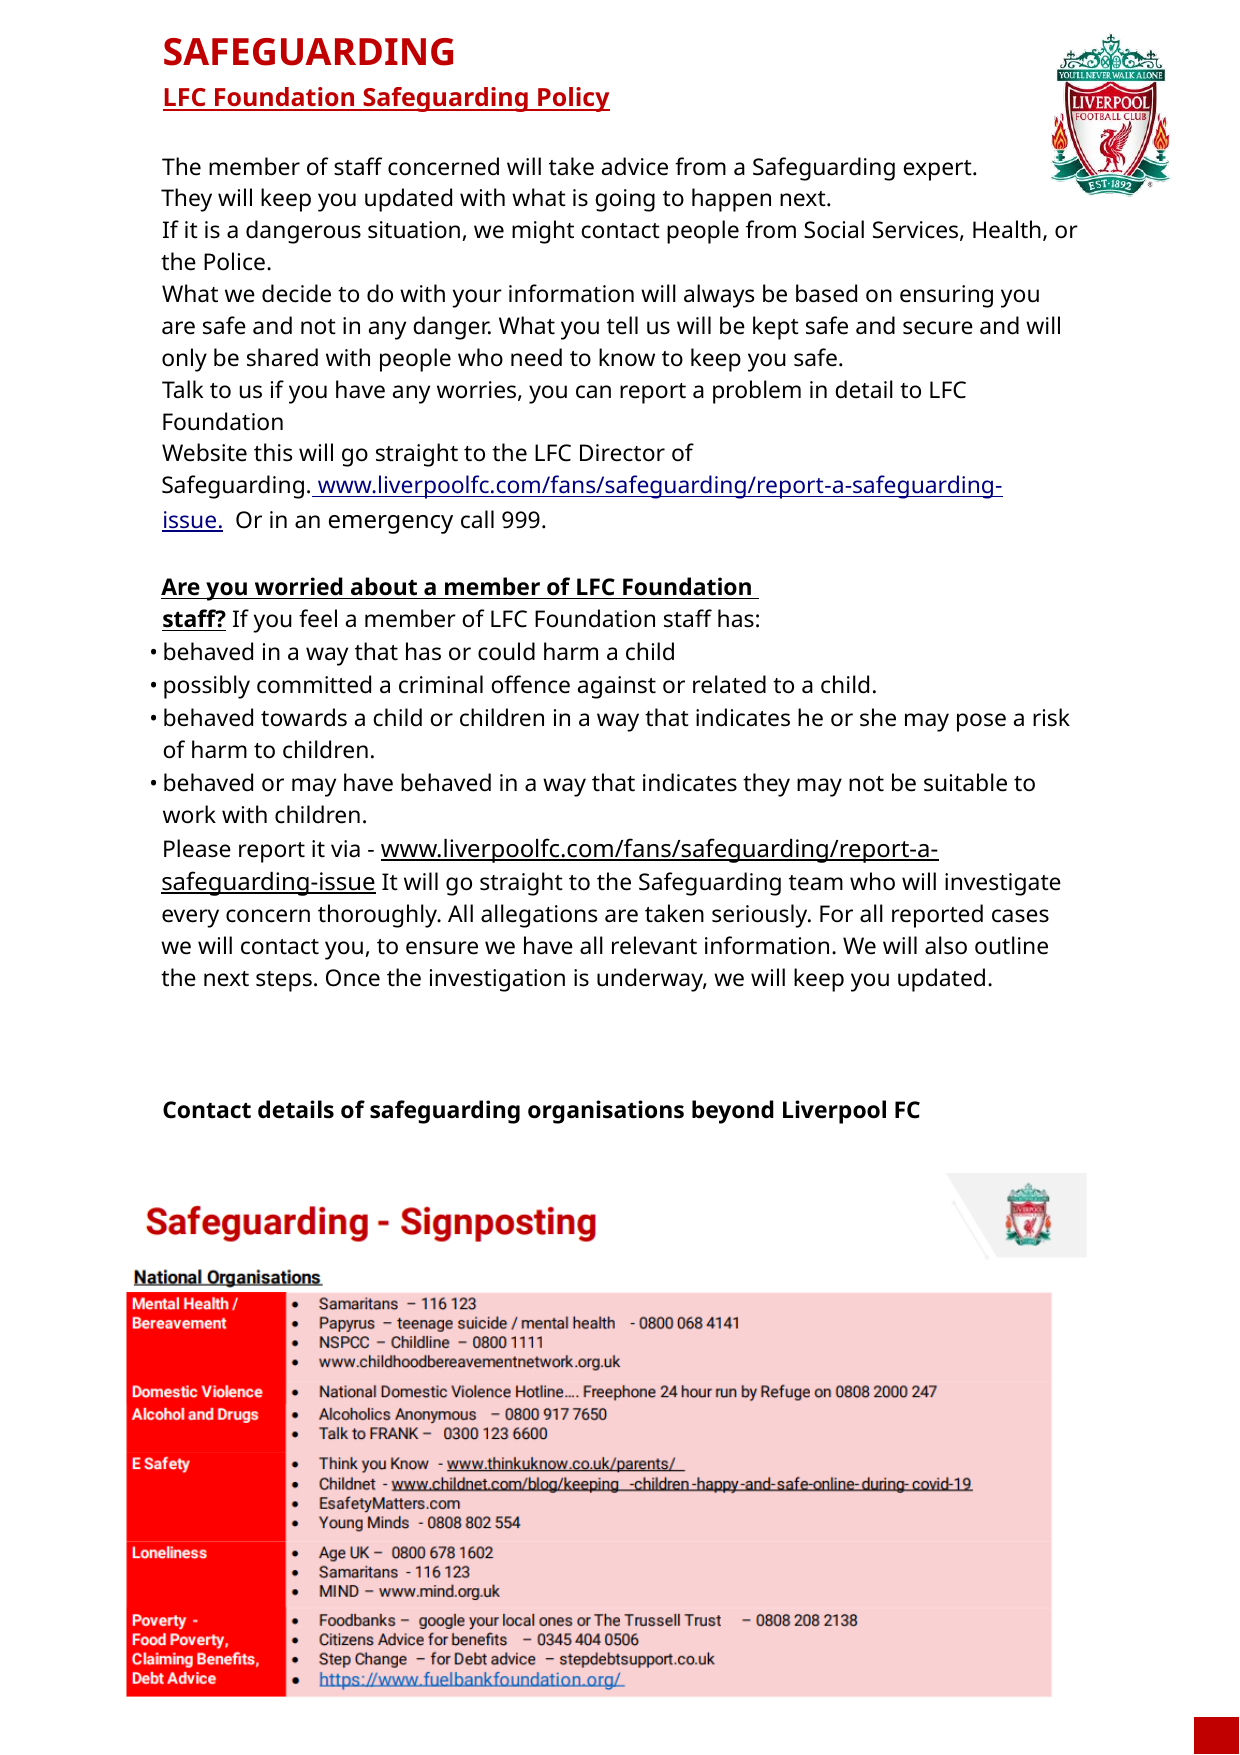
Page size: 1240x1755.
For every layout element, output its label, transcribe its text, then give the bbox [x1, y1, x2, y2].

text What we decide to do with your information will always be based on ensuring you are safe and not in any danger. What you tell us will be kept safe and secure and will only be shared with people who need to know to keep you safe. [161, 278, 1080, 373]
list behaved in a way that has or could harm a child [149, 636, 1084, 667]
list possibly committed a criminal offence against or related to a child. [149, 669, 1084, 700]
text Website this will go straight to the LFC Director of [161, 437, 1080, 469]
text Please report it via - www.liverpoolfc.com/fans/safeguarding/report-a-safeguarding-issue It will go straight to the Safeguarding team who will investigate every concern thoroughly. All allegations are taken seriously. For all reported cases we will contact you, to ensure we have all relevant information. We will also outline the next steps. Once the investigation is underway, we will keep you updated. [161, 831, 1080, 993]
text Are you worried about a member of LFC Foundation staff? If you feel a member of LFC Foundation staff has: [161, 571, 779, 635]
text If it is a dangerous situation, we might contact people from Social Services, Health, or the Police. [161, 214, 1080, 277]
text The member of staff concerned will take advice from a Safeguarding expert. They will keep you updated with what is going to happen next. [161, 151, 1080, 214]
list behaved or may have behaved in a way that indicates they may not be suitable to work with children. [149, 766, 1084, 830]
subtitle Contact details of safeguarding organisations beyond Liverpool FC [162, 1094, 1084, 1125]
text Safeguarding. www.liverpoolfc.com/fans/safeguarding/report-a-safeguarding-issue. Or in an emergency call 999. [161, 469, 1054, 535]
text Talk to us if you have any worries, you can report a problem in detail to LFC Foundation [161, 374, 1080, 437]
list behaved towards a child or children in a way that indicates he or she may pose a risk of harm to children. [149, 702, 1084, 765]
